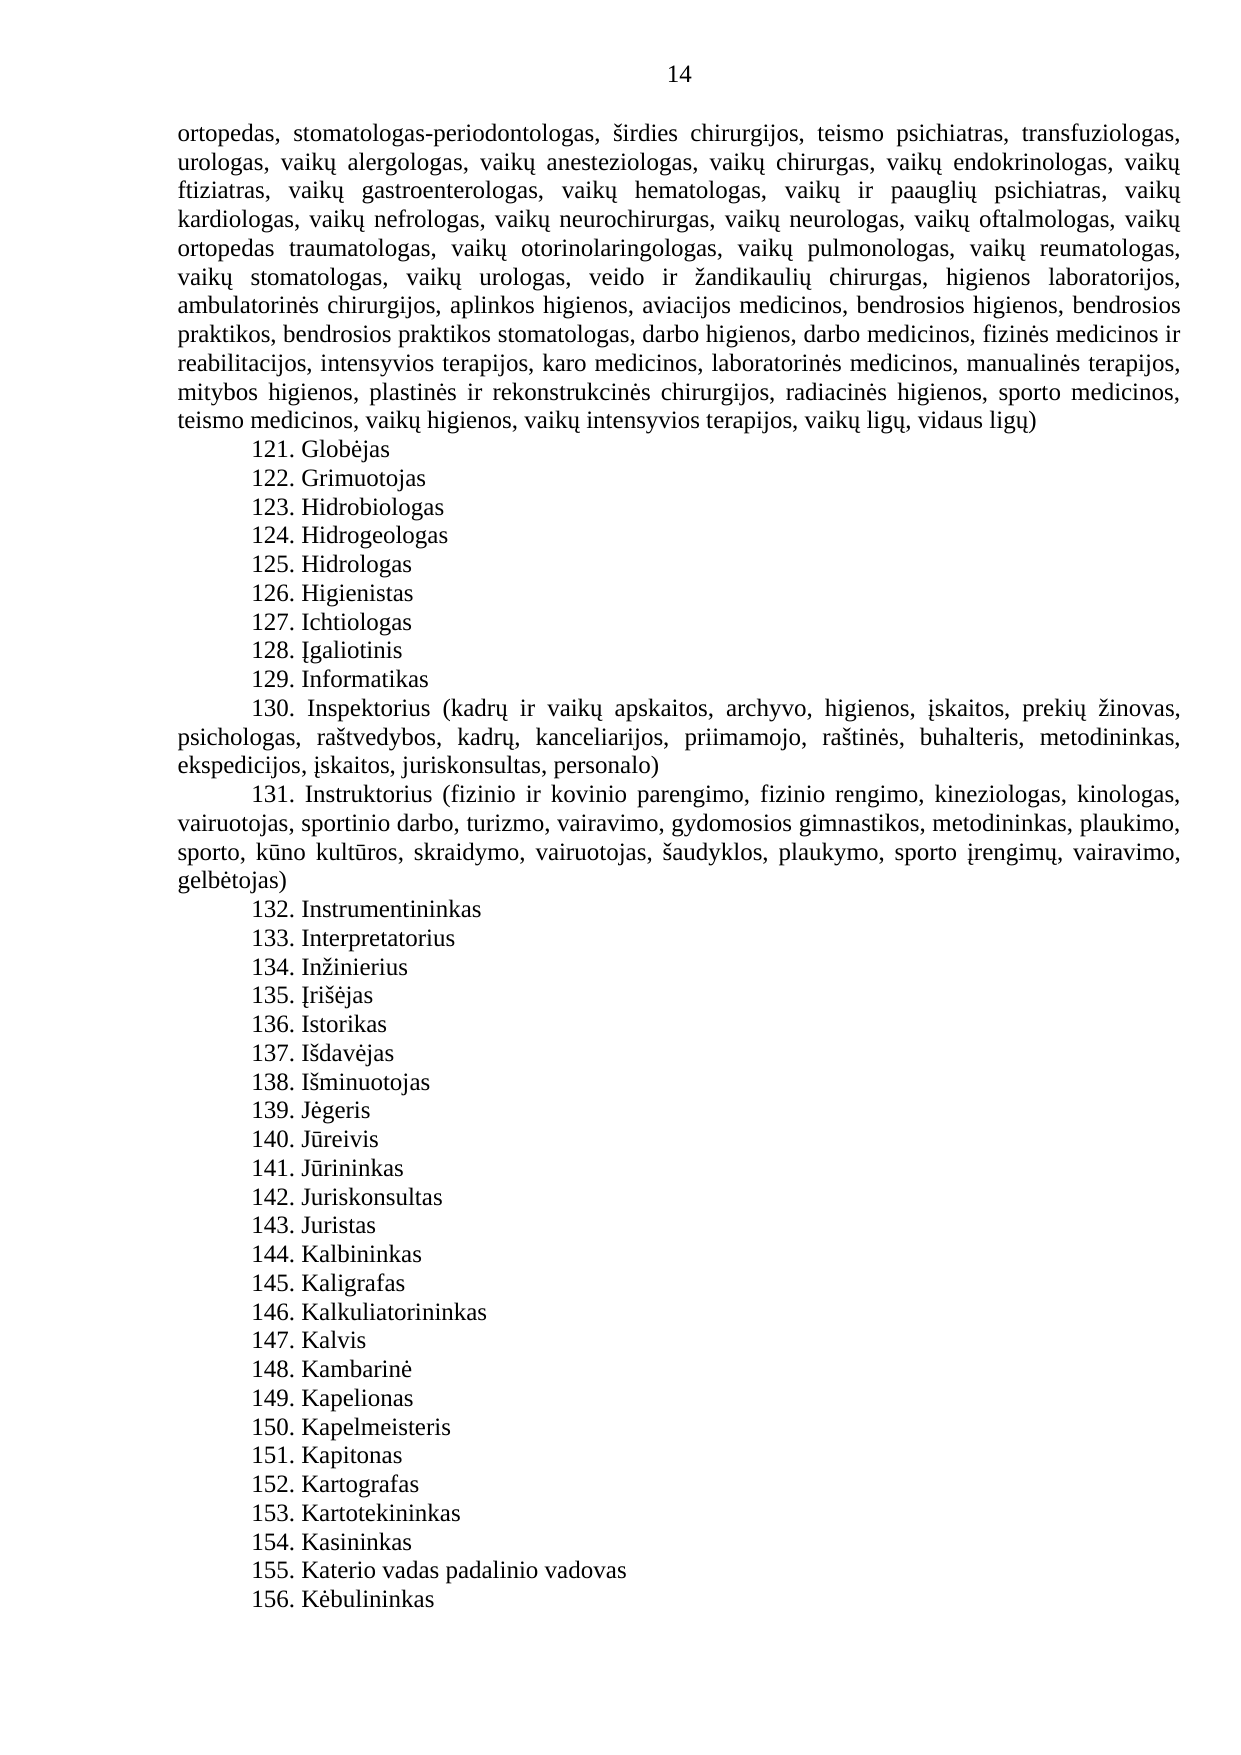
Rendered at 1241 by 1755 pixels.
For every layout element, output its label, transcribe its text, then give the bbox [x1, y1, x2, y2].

text 130. Inspektorius (kadrų ir vaikų apskaitos, archyvo, higienos, įskaitos, prekių žinovas, psichologas, raštvedybos, kadrų, kanceliarijos, priimamojo, raštinės, buhalteris, metodininkas, ekspedicijos, įskaitos, juriskonsultas, personalo) [177, 693, 1181, 779]
text 149. Kapelionas [177, 1383, 1181, 1412]
text 131. Instruktorius (fizinio ir kovinio parengimo, fizinio rengimo, kineziologas, kinologas, vairuotojas, sportinio darbo, turizmo, vairavimo, gydomosios gimnastikos, metodininkas, plaukimo, sporto, kūno kultūros, skraidymo, vairuotojas, šaudyklos, plaukymo, sporto įrengimų, vairavimo, gelbėtojas) [177, 779, 1181, 894]
text 127. Ichtiologas [177, 607, 1181, 636]
text 154. Kasininkas [177, 1527, 1181, 1556]
text 155. Katerio vadas padalinio vadovas [177, 1556, 1181, 1584]
text 153. Kartotekininkas [177, 1498, 1181, 1527]
text 151. Kapitonas [177, 1441, 1181, 1469]
text 136. Istorikas [177, 1009, 1181, 1038]
text 147. Kalvis [177, 1326, 1181, 1354]
text 144. Kalbininkas [177, 1239, 1181, 1268]
text 141. Jūrininkas [177, 1153, 1181, 1182]
text 138. Išminuotojas [177, 1067, 1181, 1096]
text 124. Hidrogeologas [177, 521, 1181, 549]
text 143. Juristas [177, 1211, 1181, 1239]
text 121. Globėjas [177, 434, 1181, 463]
text 146. Kalkuliatorininkas [177, 1297, 1181, 1326]
text 123. Hidrobiologas [177, 492, 1181, 521]
text 148. Kambarinė [177, 1354, 1181, 1383]
text 132. Instrumentininkas [177, 894, 1181, 923]
text 152. Kartografas [177, 1469, 1181, 1498]
text 125. Hidrologas [177, 549, 1181, 578]
text 134. Inžinierius [177, 952, 1181, 981]
text 129. Informatikas [177, 664, 1181, 693]
text 137. Išdavėjas [177, 1038, 1181, 1067]
text ortopedas, stomatologas-periodontologas, širdies chirurgijos, teismo psichiatras, transfuziologas, urologas, vaikų alergologas, vaikų anesteziologas, vaikų chirurgas, vaikų endokrinologas, vaikų ftiziatras, vaikų gastroenterologas, vaikų hematologas, vaikų ir paauglių psichiatras, vaikų kardiologas, vaikų nefrologas, vaikų neurochirurgas, vaikų neurologas, vaikų oftalmologas, vaikų ortopedas traumatologas, vaikų otorinolaringologas, vaikų pulmonologas, vaikų reumatologas, vaikų stomatologas, vaikų urologas, veido ir žandikaulių chirurgas, higienos laboratorijos, ambulatorinės chirurgijos, aplinkos higienos, aviacijos medicinos, bendrosios higienos, bendrosios praktikos, bendrosios praktikos stomatologas, darbo higienos, darbo medicinos, fizinės medicinos ir reabilitacijos, intensyvios terapijos, karo medicinos, laboratorinės medicinos, manualinės terapijos, mitybos higienos, plastinės ir rekonstrukcinės chirurgijos, radiacinės higienos, sporto medicinos, teismo medicinos, vaikų higienos, vaikų intensyvios terapijos, vaikų ligų, vidaus ligų) [177, 118, 1181, 434]
text 139. Jėgeris [177, 1096, 1181, 1124]
text 133. Interpretatorius [177, 923, 1181, 952]
text 156. Kėbulininkas [177, 1584, 1181, 1613]
text 122. Grimuotojas [177, 463, 1181, 492]
text 128. Įgaliotinis [177, 636, 1181, 664]
text 135. Įrišėjas [177, 981, 1181, 1009]
text 150. Kapelmeisteris [177, 1412, 1181, 1441]
text 126. Higienistas [177, 578, 1181, 607]
text 145. Kaligrafas [177, 1268, 1181, 1297]
text 142. Juriskonsultas [177, 1182, 1181, 1211]
text 140. Jūreivis [177, 1124, 1181, 1153]
